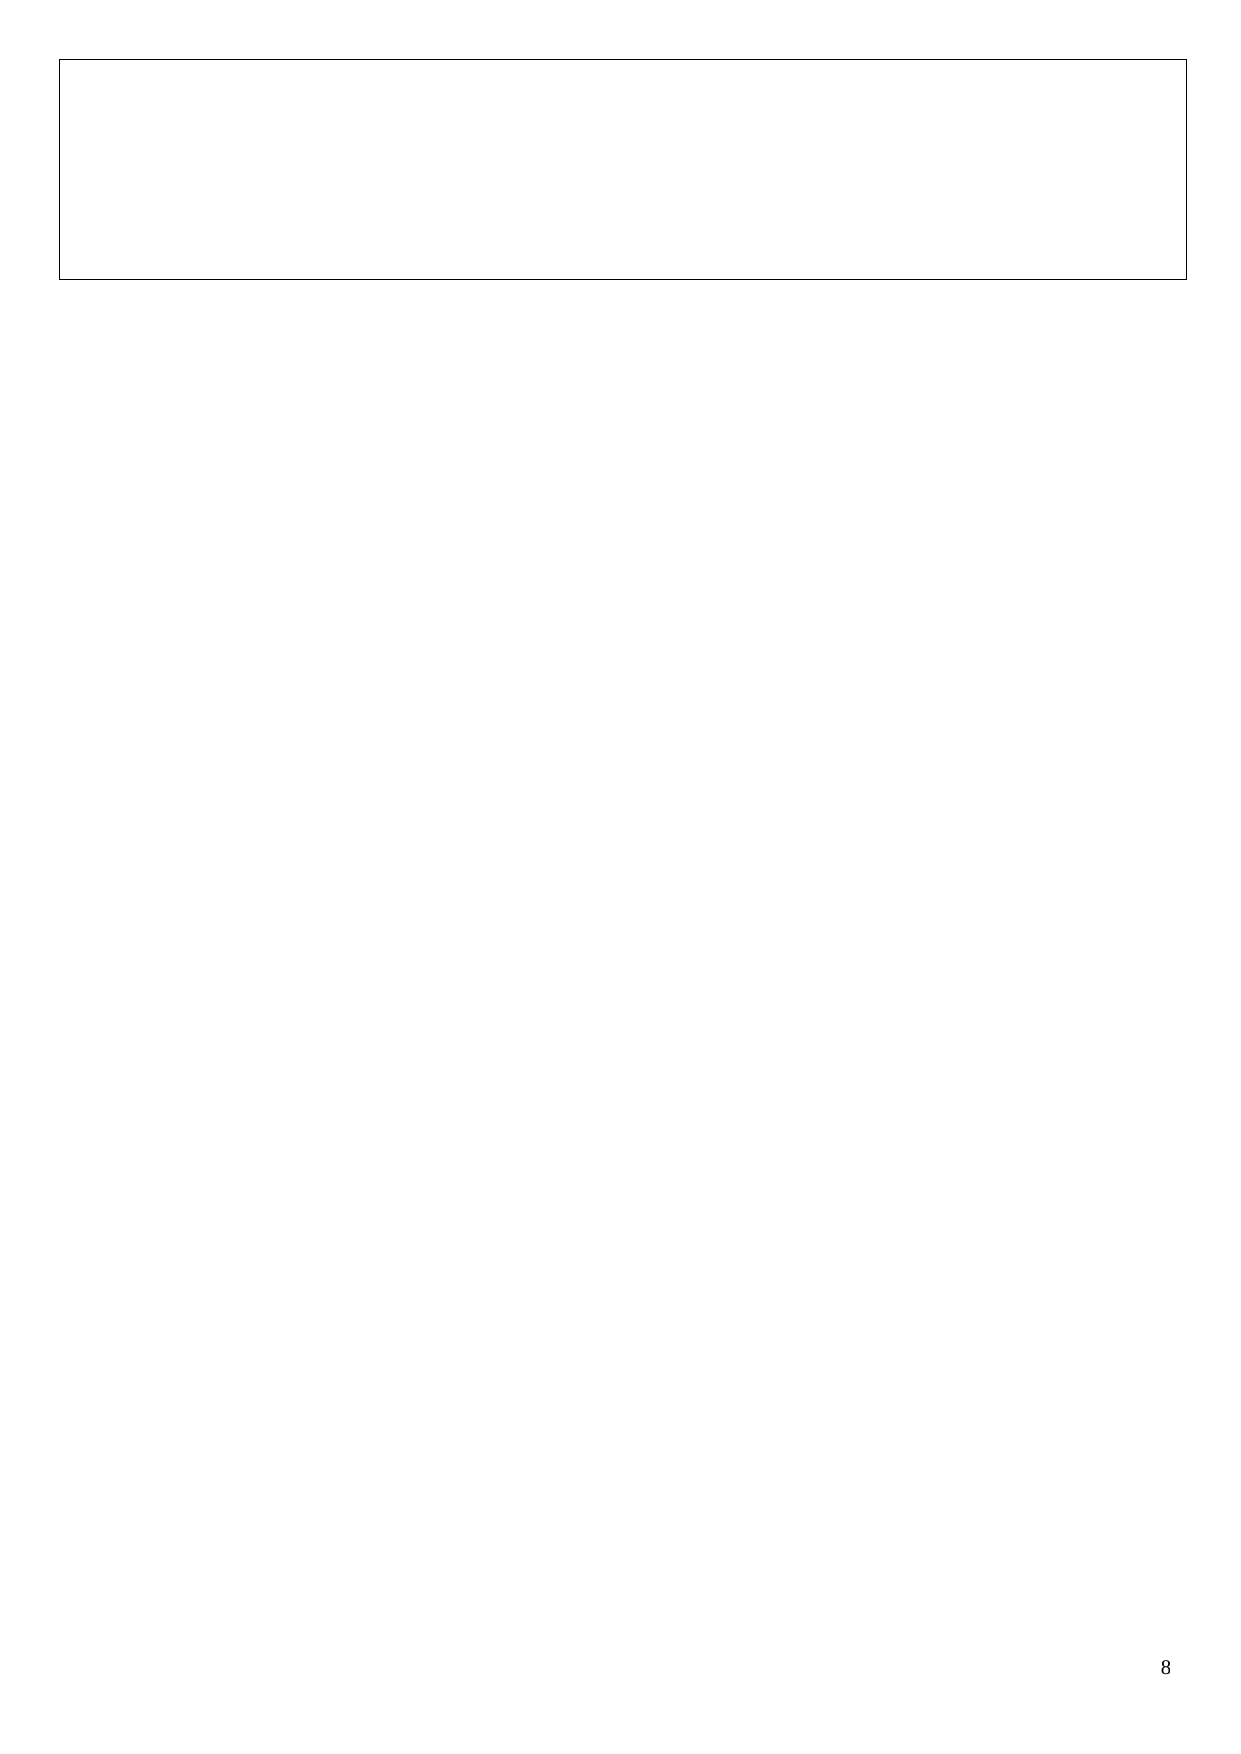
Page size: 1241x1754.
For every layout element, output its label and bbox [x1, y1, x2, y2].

table_header [60, 60, 1186, 279]
